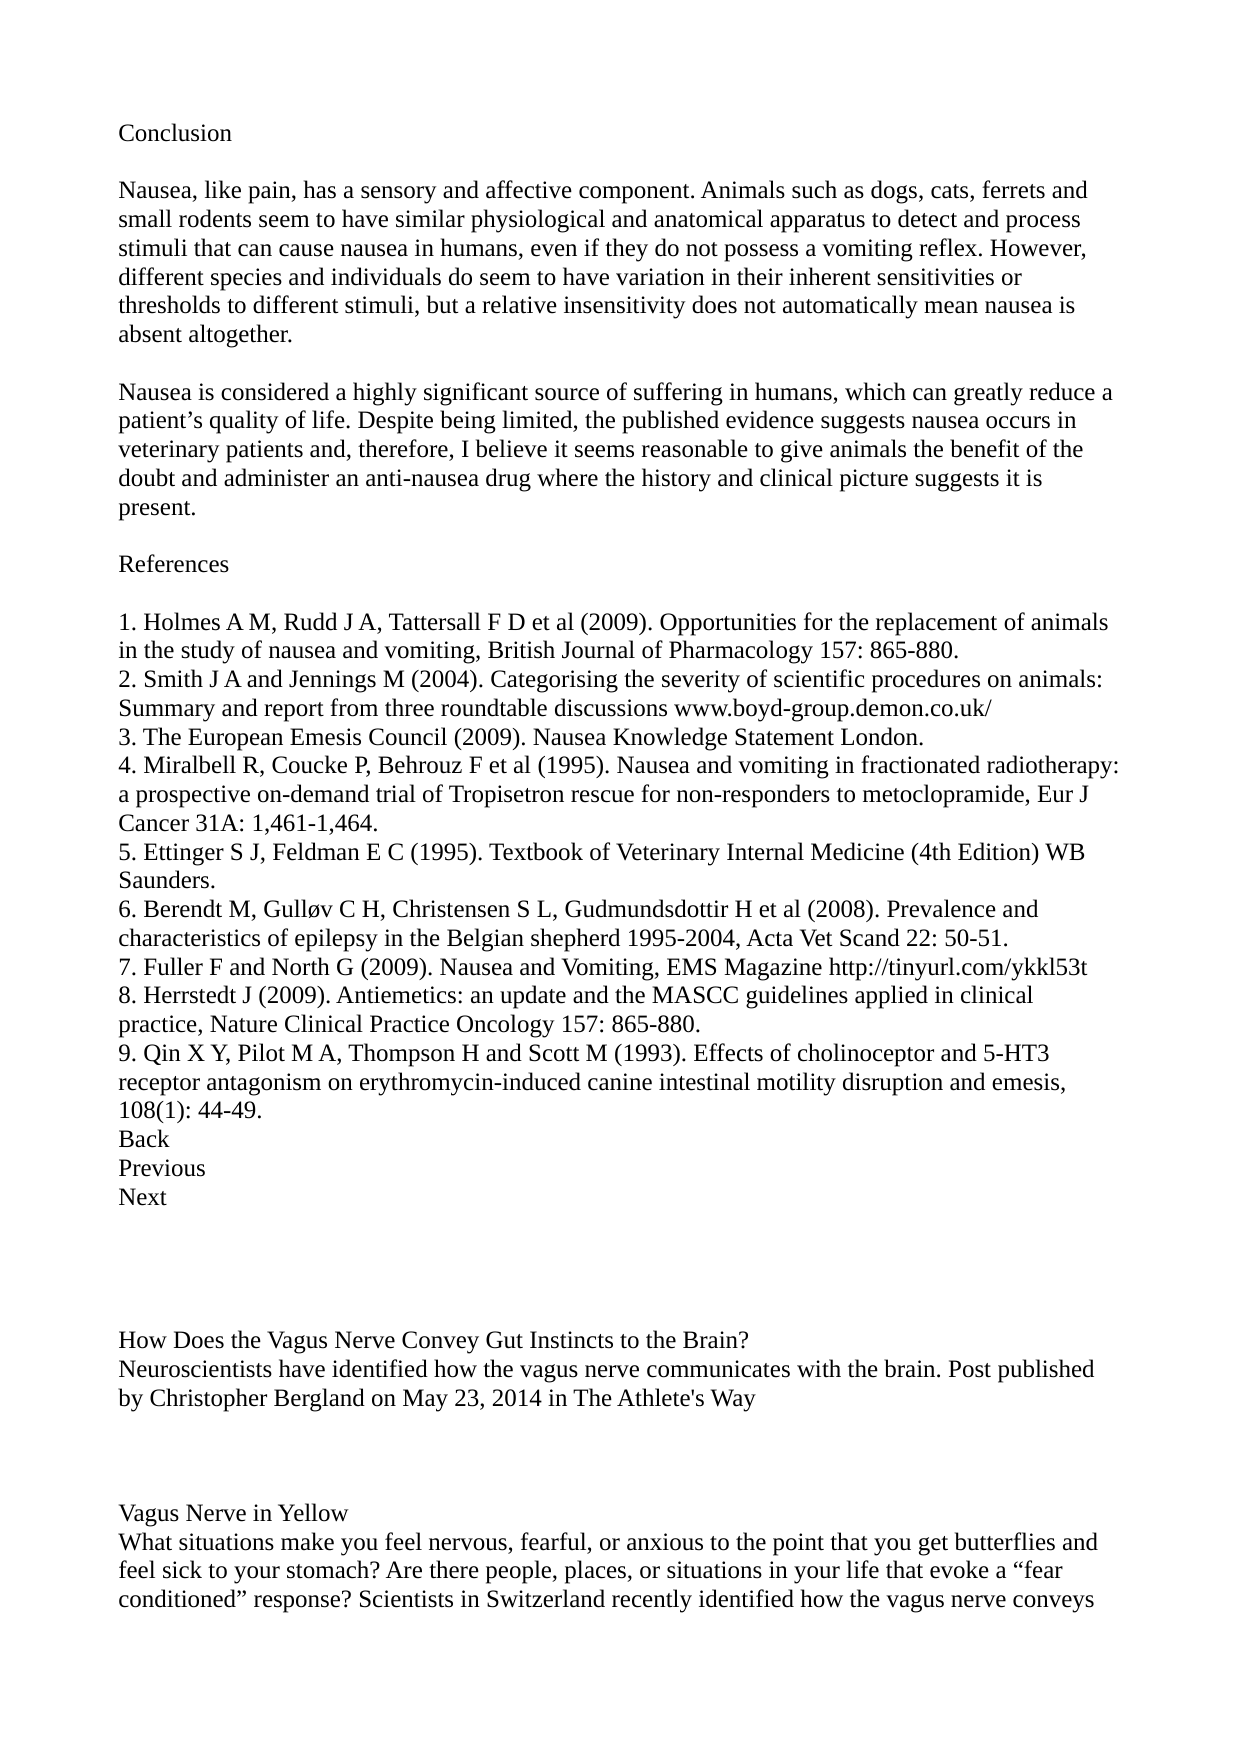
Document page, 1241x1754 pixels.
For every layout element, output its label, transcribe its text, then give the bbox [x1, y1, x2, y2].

text Nausea, like pain, has a sensory and affective component. Animals such as dogs, cats, ferrets and small rodents seem to have similar physiological and anatomical apparatus to detect and process stimuli that can cause nausea in humans, even if they do not possess a vomiting reflex. However, different species and individuals do seem to have variation in their inherent sensitivities or thresholds to different stimuli, but a relative insensitivity does not automatically mean nausea is absent altogether. [118, 176, 1122, 348]
text Conclusion [118, 118, 1122, 147]
text 6. Berendt M, Gulløv C H, Christensen S L, Gudmundsdottir H et al (2008). Prevalence and characteristics of epilepsy in the Belgian shepherd 1995-2004, Acta Vet Scand 22: 50-51. [118, 894, 1122, 952]
text 3. The European Emesis Council (2009). Nausea Knowledge Statement London. [118, 722, 1122, 751]
text Neuroscientists have identified how the vagus nerve communicates with the brain. Post published by Christopher Bergland on May 23, 2014 in The Athlete's Way [118, 1354, 1122, 1412]
text 2. Smith J A and Jennings M (2004). Categorising the severity of scientific procedures on animals: Summary and report from three roundtable discussions www.boyd-group.demon.co.uk/ [118, 664, 1122, 722]
text How Does the Vagus Nerve Convey Gut Instincts to the Brain? [118, 1326, 1122, 1354]
text 9. Qin X Y, Pilot M A, Thompson H and Scott M (1993). Effects of cholinoceptor and 5-HT3 receptor antagonism on erythromycin-induced canine intestinal motility disruption and emesis, 108(1): 44-49. [118, 1038, 1122, 1124]
text Vagus Nerve in Yellow [118, 1498, 1122, 1527]
text 8. Herrstedt J (2009). Antiemetics: an update and the MASCC guidelines applied in clinical practice, Nature Clinical Practice Oncology 157: 865-880. [118, 981, 1122, 1038]
text References [118, 549, 1122, 578]
text 1. Holmes A M, Rudd J A, Tattersall F D et al (2009). Opportunities for the replacement of animals in the study of nausea and vomiting, British Journal of Pharmacology 157: 865-880. [118, 607, 1122, 664]
text Back [118, 1124, 1122, 1153]
text Next [118, 1182, 1122, 1211]
text 7. Fuller F and North G (2009). Nausea and Vomiting, EMS Magazine http://tinyurl.com/ykkl53t [118, 952, 1122, 981]
text Previous [118, 1153, 1122, 1182]
text 4. Miralbell R, Coucke P, Behrouz F et al (1995). Nausea and vomiting in fractionated radiotherapy: a prospective on-demand trial of Tropisetron rescue for non-responders to metoclopramide, Eur J Cancer 31A: 1,461-1,464. [118, 751, 1122, 837]
text Nausea is considered a highly significant source of suffering in humans, which can greatly reduce a patient’s quality of life. Despite being limited, the published evidence suggests nausea occurs in veterinary patients and, therefore, I believe it seems reasonable to give animals the benefit of the doubt and administer an anti-nausea drug where the history and clinical picture suggests it is present. [118, 377, 1122, 521]
text 5. Ettinger S J, Feldman E C (1995). Textbook of Veterinary Internal Medicine (4th Edition) WB Saunders. [118, 837, 1122, 894]
text What situations make you feel nervous, fearful, or anxious to the point that you get butterflies and feel sick to your stomach? Are there people, places, or situations in your life that evoke a “fear conditioned” response? Scientists in Switzerland recently identified how the vagus nerve conveys [118, 1527, 1122, 1613]
